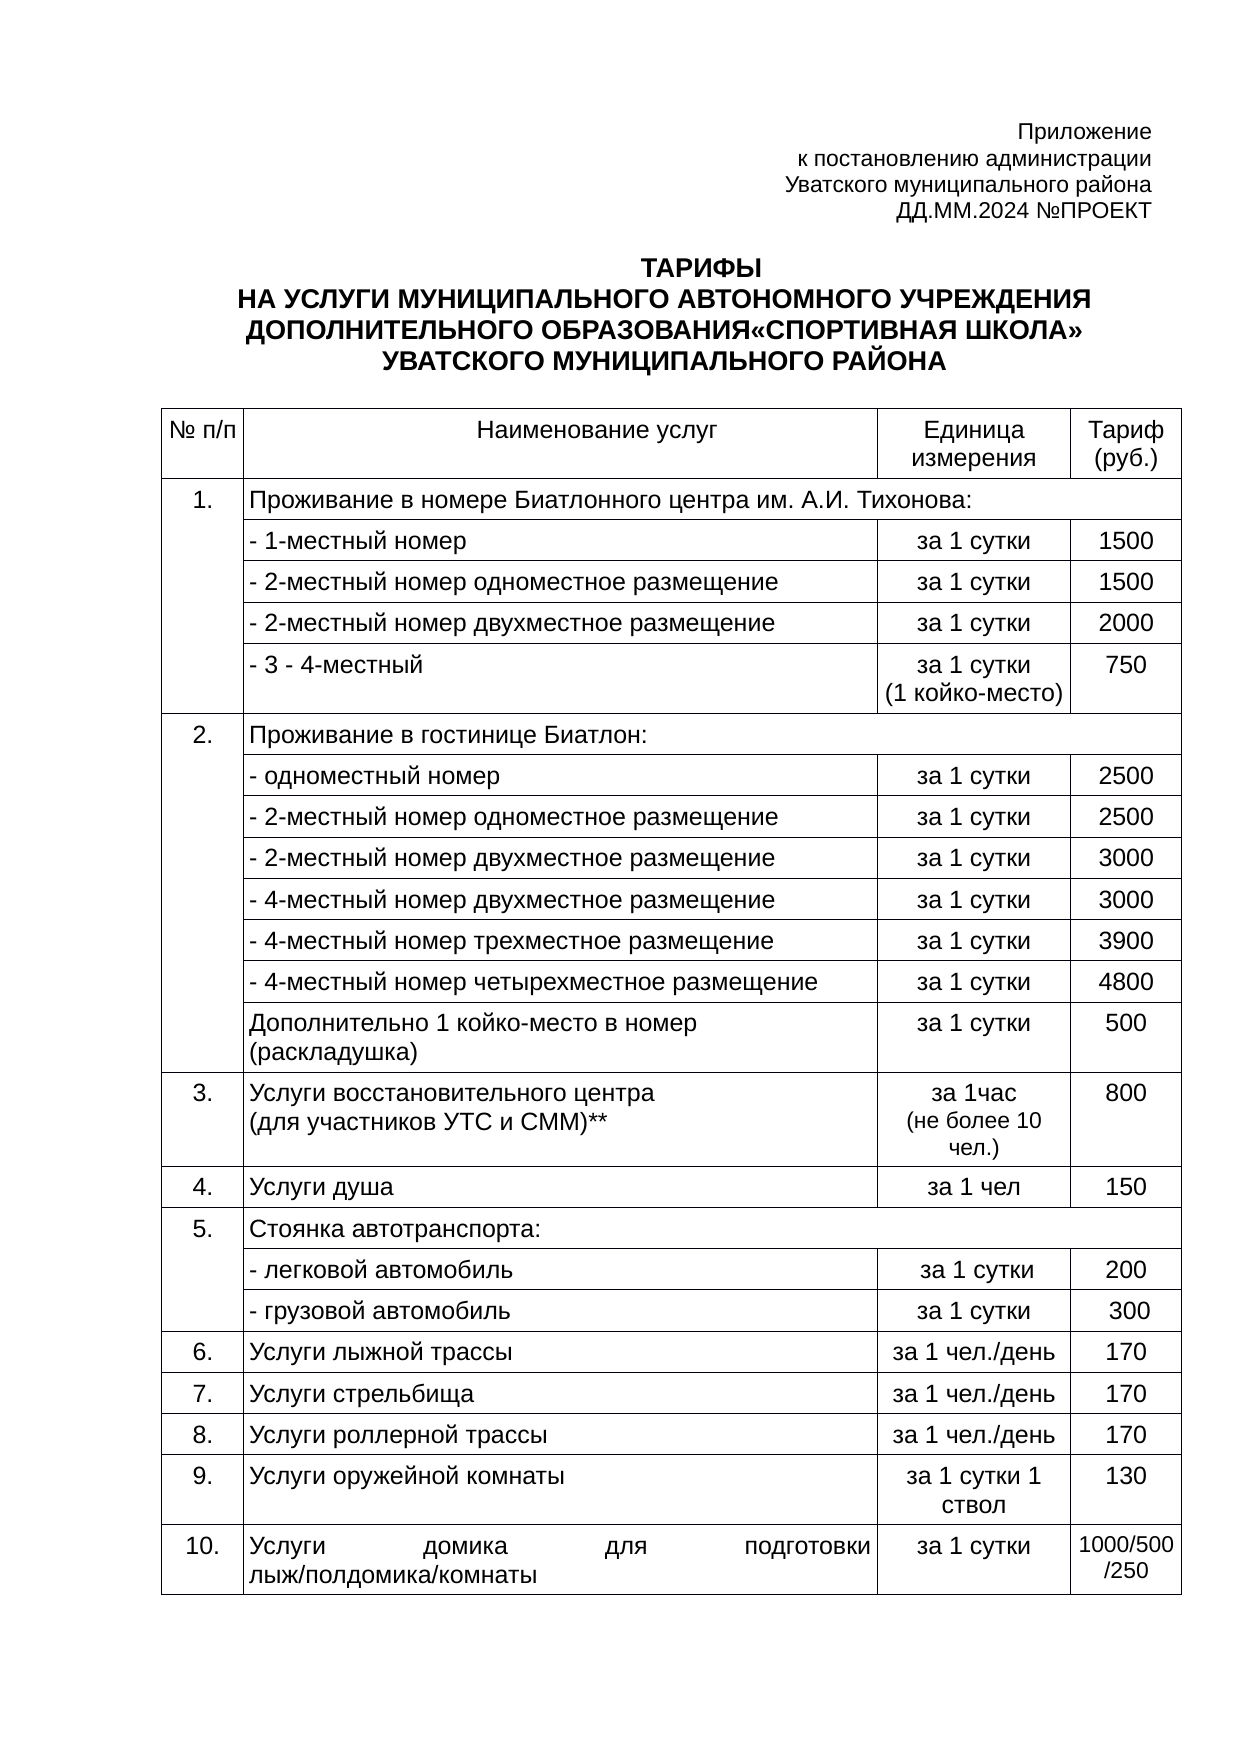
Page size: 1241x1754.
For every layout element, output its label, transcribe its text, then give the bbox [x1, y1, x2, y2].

table_cell 2500 [1071, 755, 1181, 795]
table_cell Услуги оружейной комнаты [244, 1455, 877, 1524]
table_cell - 2-местный номер одноместное размещение [244, 561, 877, 602]
text НА УСЛУГИ МУНИЦИПАЛЬНОГО АВТОНОМНОГО УЧРЕЖДЕНИЯ ДОПОЛНИТЕЛЬНОГО ОБРАЗОВАНИЯ«СПОРТИВНАЯ ШКОЛА» [177, 283, 1152, 345]
table_cell 130 [1071, 1455, 1181, 1524]
table_cell 2. [162, 714, 243, 1072]
table_cell 3000 [1071, 879, 1181, 919]
table_cell 3900 [1071, 920, 1181, 960]
table_cell Проживание в гостинице Биатлон: [244, 714, 1181, 754]
text Уватского муниципального района [177, 171, 1152, 197]
table_header Тариф (руб.) [1071, 409, 1181, 478]
table_cell за 1 сутки [878, 755, 1070, 795]
text к постановлению администрации [177, 144, 1152, 171]
table_cell за 1 чел./день [878, 1332, 1070, 1372]
table_cell за 1 сутки [878, 603, 1070, 643]
table_cell Услуги домика для подготовки лыж/полдомика/комнаты [244, 1525, 877, 1594]
table_cell 1500 [1071, 520, 1181, 560]
table_cell Дополнительно 1 койко-место в номер (раскладушка) [244, 1003, 877, 1072]
table_cell 9. [162, 1455, 243, 1524]
table_cell за 1 сутки [878, 1290, 1070, 1331]
table_cell за 1 сутки [878, 796, 1070, 837]
table_cell 170 [1071, 1373, 1181, 1413]
text УВАТСКОГО МУНИЦИПАЛЬНОГО РАЙОНА [177, 345, 1152, 377]
table_cell за 1 сутки [878, 1525, 1070, 1594]
table_cell за 1 сутки [878, 879, 1070, 919]
table_cell - 4-местный номер двухместное размещение [244, 879, 877, 919]
table_cell за 1 сутки [878, 561, 1070, 602]
table_cell Услуги душа [244, 1167, 877, 1207]
table_cell 2000 [1071, 603, 1181, 643]
table_cell 800 [1071, 1073, 1181, 1166]
table_cell за 1 сутки [878, 1003, 1070, 1072]
table_cell за 1час (не более 10 чел.) [878, 1073, 1070, 1166]
table_cell 4800 [1071, 961, 1181, 1002]
table_cell 200 [1071, 1249, 1181, 1289]
table_cell 4. [162, 1167, 243, 1207]
table_cell 1000/500/250 [1071, 1525, 1181, 1594]
text ТАРИФЫ [177, 252, 1152, 283]
table_cell за 1 сутки [878, 1249, 1070, 1289]
table_cell 5. [162, 1208, 243, 1331]
table_cell 150 [1071, 1167, 1181, 1207]
table_cell Проживание в номере Биатлонного центра им. А.И. Тихонова: [244, 479, 1181, 519]
table_cell 300 [1071, 1290, 1181, 1331]
table_cell 3000 [1071, 838, 1181, 878]
table_cell Услуги стрельбища [244, 1373, 877, 1413]
table_cell за 1 сутки [878, 961, 1070, 1002]
table_cell за 1 сутки [878, 520, 1070, 560]
table_cell 750 [1071, 644, 1181, 713]
table_header Единица измерения [878, 409, 1070, 478]
table_cell 7. [162, 1373, 243, 1413]
table_cell за 1 чел [878, 1167, 1070, 1207]
table_cell за 1 сутки 1 ствол [878, 1455, 1070, 1524]
table_cell за 1 чел./день [878, 1373, 1070, 1413]
table_cell 2500 [1071, 796, 1181, 837]
table_cell Услуги лыжной трассы [244, 1332, 877, 1372]
table_cell Услуги восстановительного центра (для участников УТС и СММ)** [244, 1073, 877, 1166]
table_header № п/п [162, 409, 243, 478]
table_cell - грузовой автомобиль [244, 1290, 877, 1331]
table_cell 500 [1071, 1003, 1181, 1072]
table_cell - 4-местный номер четырехместное размещение [244, 961, 877, 1002]
table_cell - 4-местный номер трехместное размещение [244, 920, 877, 960]
table_cell - 3 - 4-местный [244, 644, 877, 713]
table_cell Услуги роллерной трассы [244, 1414, 877, 1454]
table_cell - 2-местный номер двухместное размещение [244, 603, 877, 643]
table_cell за 1 сутки [878, 920, 1070, 960]
table_cell 170 [1071, 1414, 1181, 1454]
table_cell 1. [162, 479, 243, 713]
table_cell 8. [162, 1414, 243, 1454]
table_cell 3. [162, 1073, 243, 1166]
table_cell Стоянка автотранспорта: [244, 1208, 1181, 1248]
table_header Наименование услуг [244, 409, 877, 478]
table_cell - 1-местный номер [244, 520, 877, 560]
table_cell - 2-местный номер одноместное размещение [244, 796, 877, 837]
table_cell - 2-местный номер двухместное размещение [244, 838, 877, 878]
table_cell 10. [162, 1525, 243, 1594]
table_cell 170 [1071, 1332, 1181, 1372]
table_cell - легковой автомобиль [244, 1249, 877, 1289]
table_cell - одноместный номер [244, 755, 877, 795]
table_cell 1500 [1071, 561, 1181, 602]
text ДД.ММ.2024 №ПРОЕКТ [177, 197, 1152, 223]
table_cell за 1 чел./день [878, 1414, 1070, 1454]
text Приложение [177, 118, 1152, 144]
table_cell за 1 сутки [878, 838, 1070, 878]
table_cell 6. [162, 1332, 243, 1372]
table_cell за 1 сутки (1 койко-место) [878, 644, 1070, 713]
